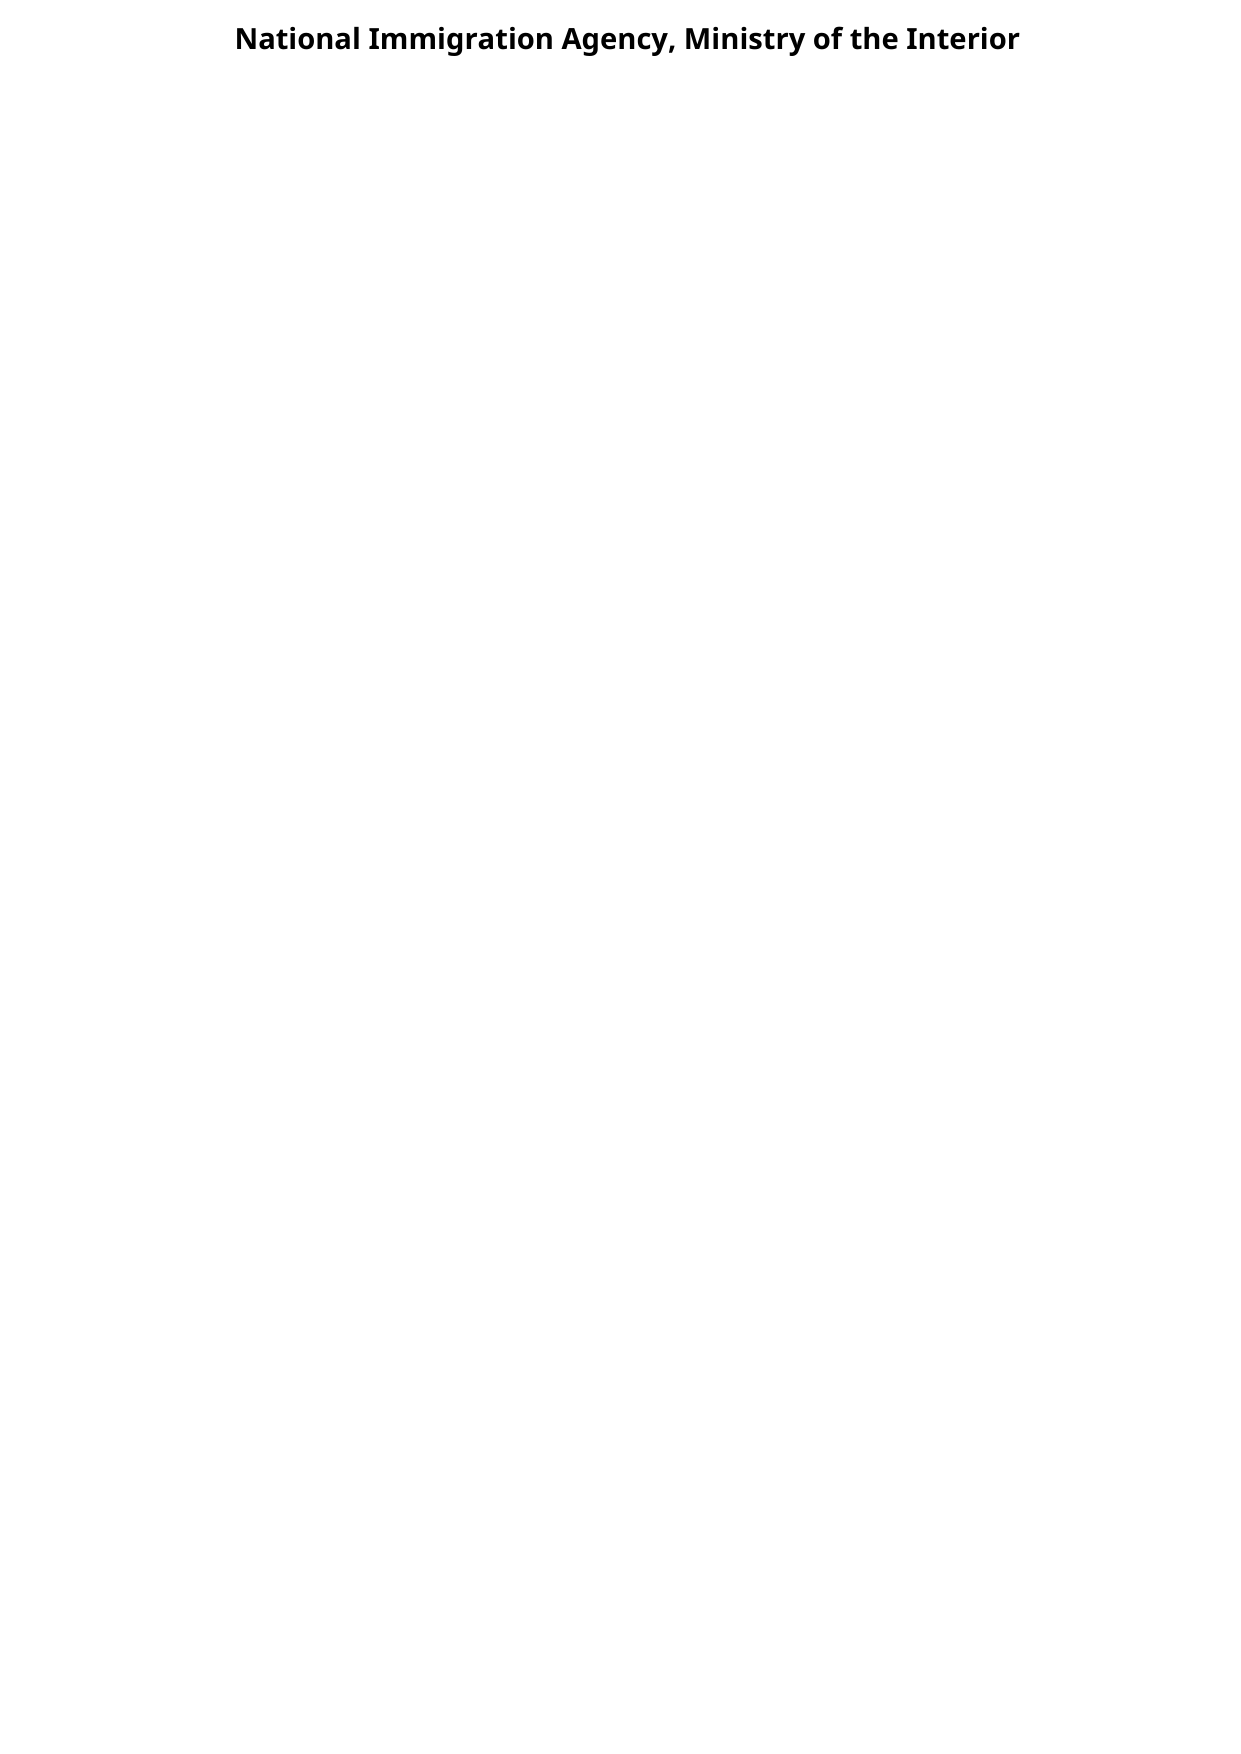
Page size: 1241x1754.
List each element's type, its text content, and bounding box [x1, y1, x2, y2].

text National Immigration Agency, Ministry of the Interior [59, 18, 1196, 58]
